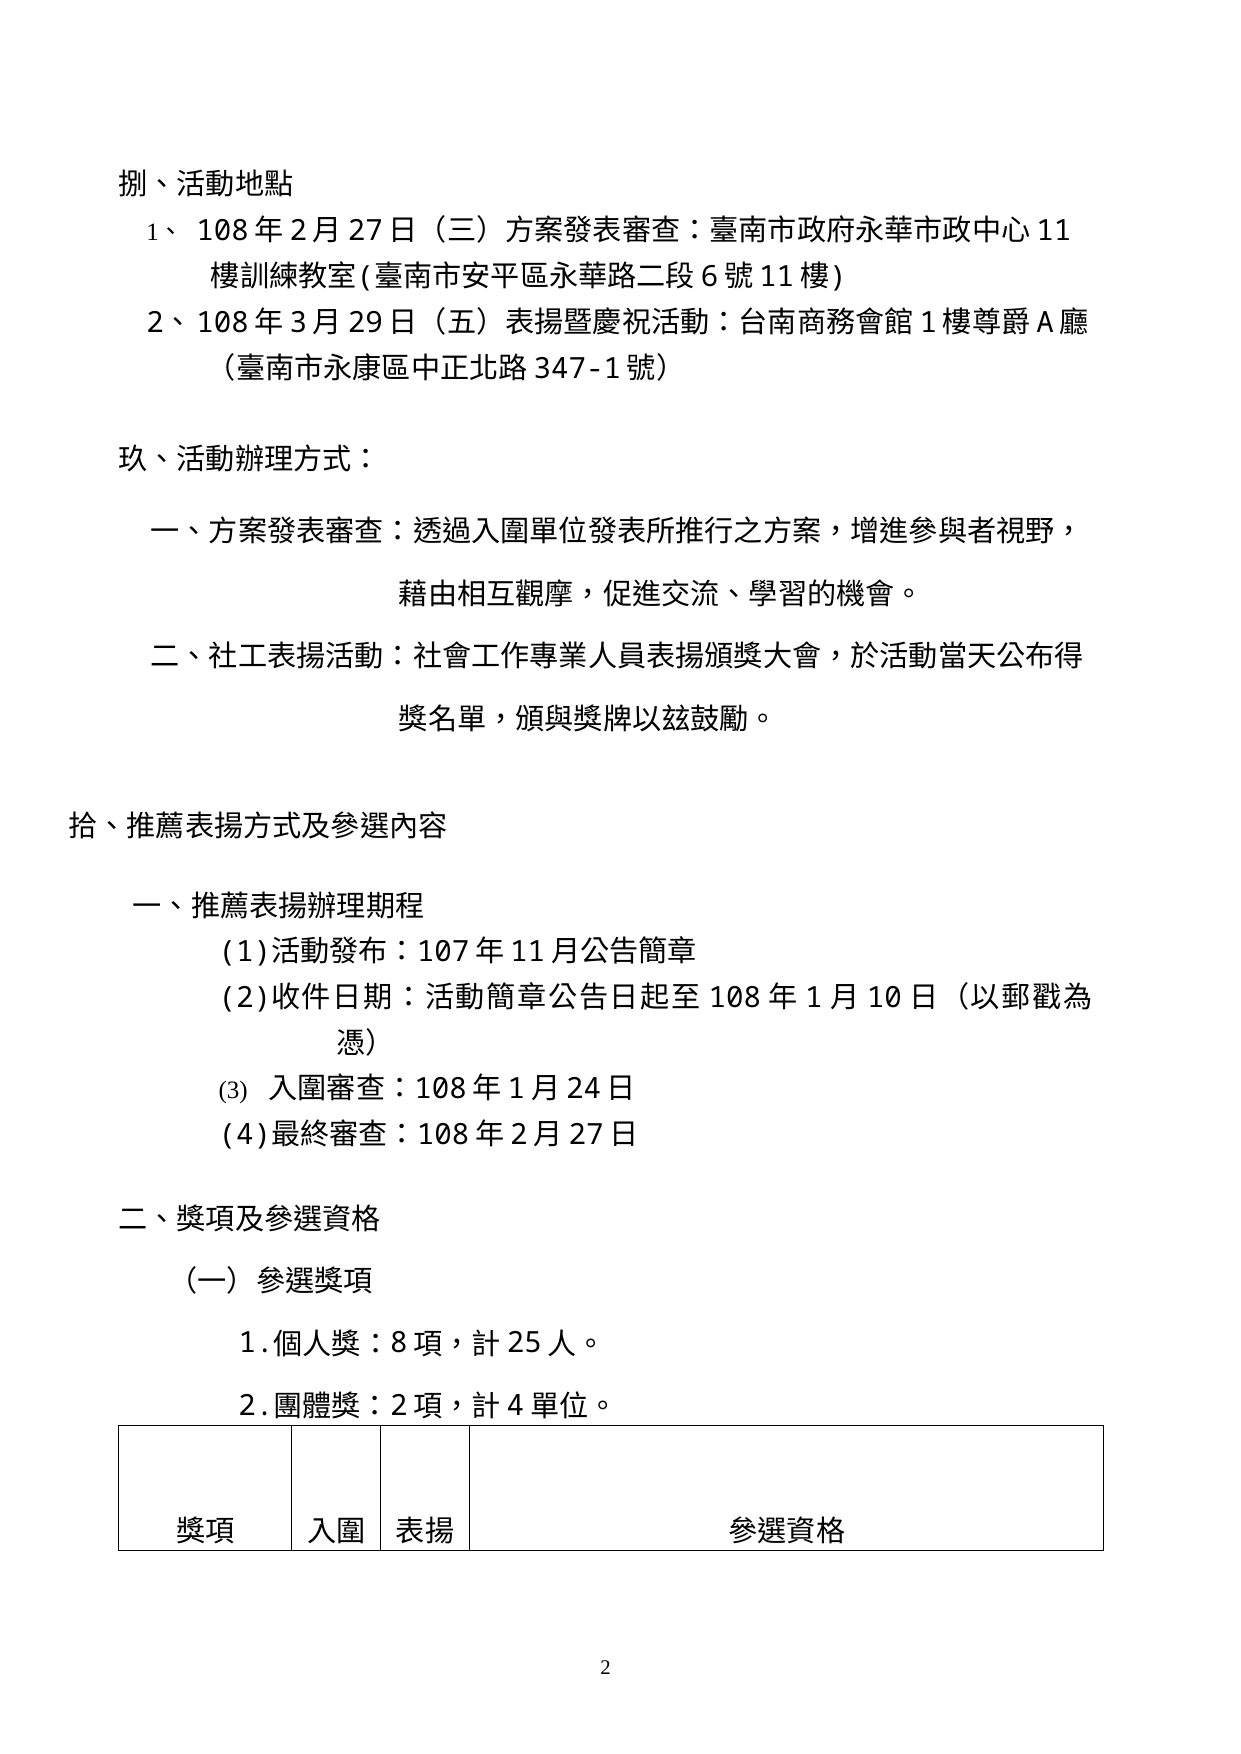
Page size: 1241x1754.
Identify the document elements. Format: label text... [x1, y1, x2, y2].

table_header 表揚 [381, 1426, 469, 1550]
list 108年2月27日（三）方案發表審查：臺南市政府永華市政中心11 [146, 204, 1092, 250]
table_header 獎項 [119, 1426, 291, 1550]
text 二、獎項及參選資格 [118, 1175, 1092, 1237]
text 拾、推薦表揚方式及參選內容 [68, 800, 1092, 846]
list 活動發布：107年11月公告簡章 [218, 925, 1092, 971]
table_header 參選資格 [470, 1426, 1103, 1550]
text 樓訓練教室(臺南市安平區永華路二段6號11樓) [196, 250, 1092, 296]
text （一）參選獎項 [168, 1237, 1092, 1300]
list 收件日期：活動簡章公告日起至108年1月10日（以郵戳為憑） [218, 971, 1092, 1062]
text 一、方案發表審查：透過入圍單位發表所推行之方案，增進參與者視野，藉由相互觀摩，促進交流、學習的機會。 [133, 487, 1092, 612]
text （臺南市永康區中正北路347-1號） [207, 341, 1092, 387]
list 最終審查：108年2月27日 [218, 1108, 1092, 1154]
list 活動辦理方式： [118, 433, 1092, 479]
text 二、社工表揚活動：社會工作專業人員表揚頒獎大會，於活動當天公布得獎名單，頒與獎牌以玆鼓勵。 [133, 612, 1092, 737]
text 2.團體獎：2項，計4單位。 [168, 1362, 1092, 1425]
table_header 入圍 [292, 1426, 380, 1550]
text 一、推薦表揚辦理期程 [132, 862, 1092, 925]
list 108年3月29日（五）表揚暨慶祝活動：台南商務會館1樓尊爵A廳 [146, 296, 1092, 341]
text 1.個人獎：8項，計25人。 [168, 1300, 1092, 1362]
list 入圍審查：108年1月24日 [218, 1062, 1092, 1108]
list 活動地點 [118, 158, 1092, 204]
